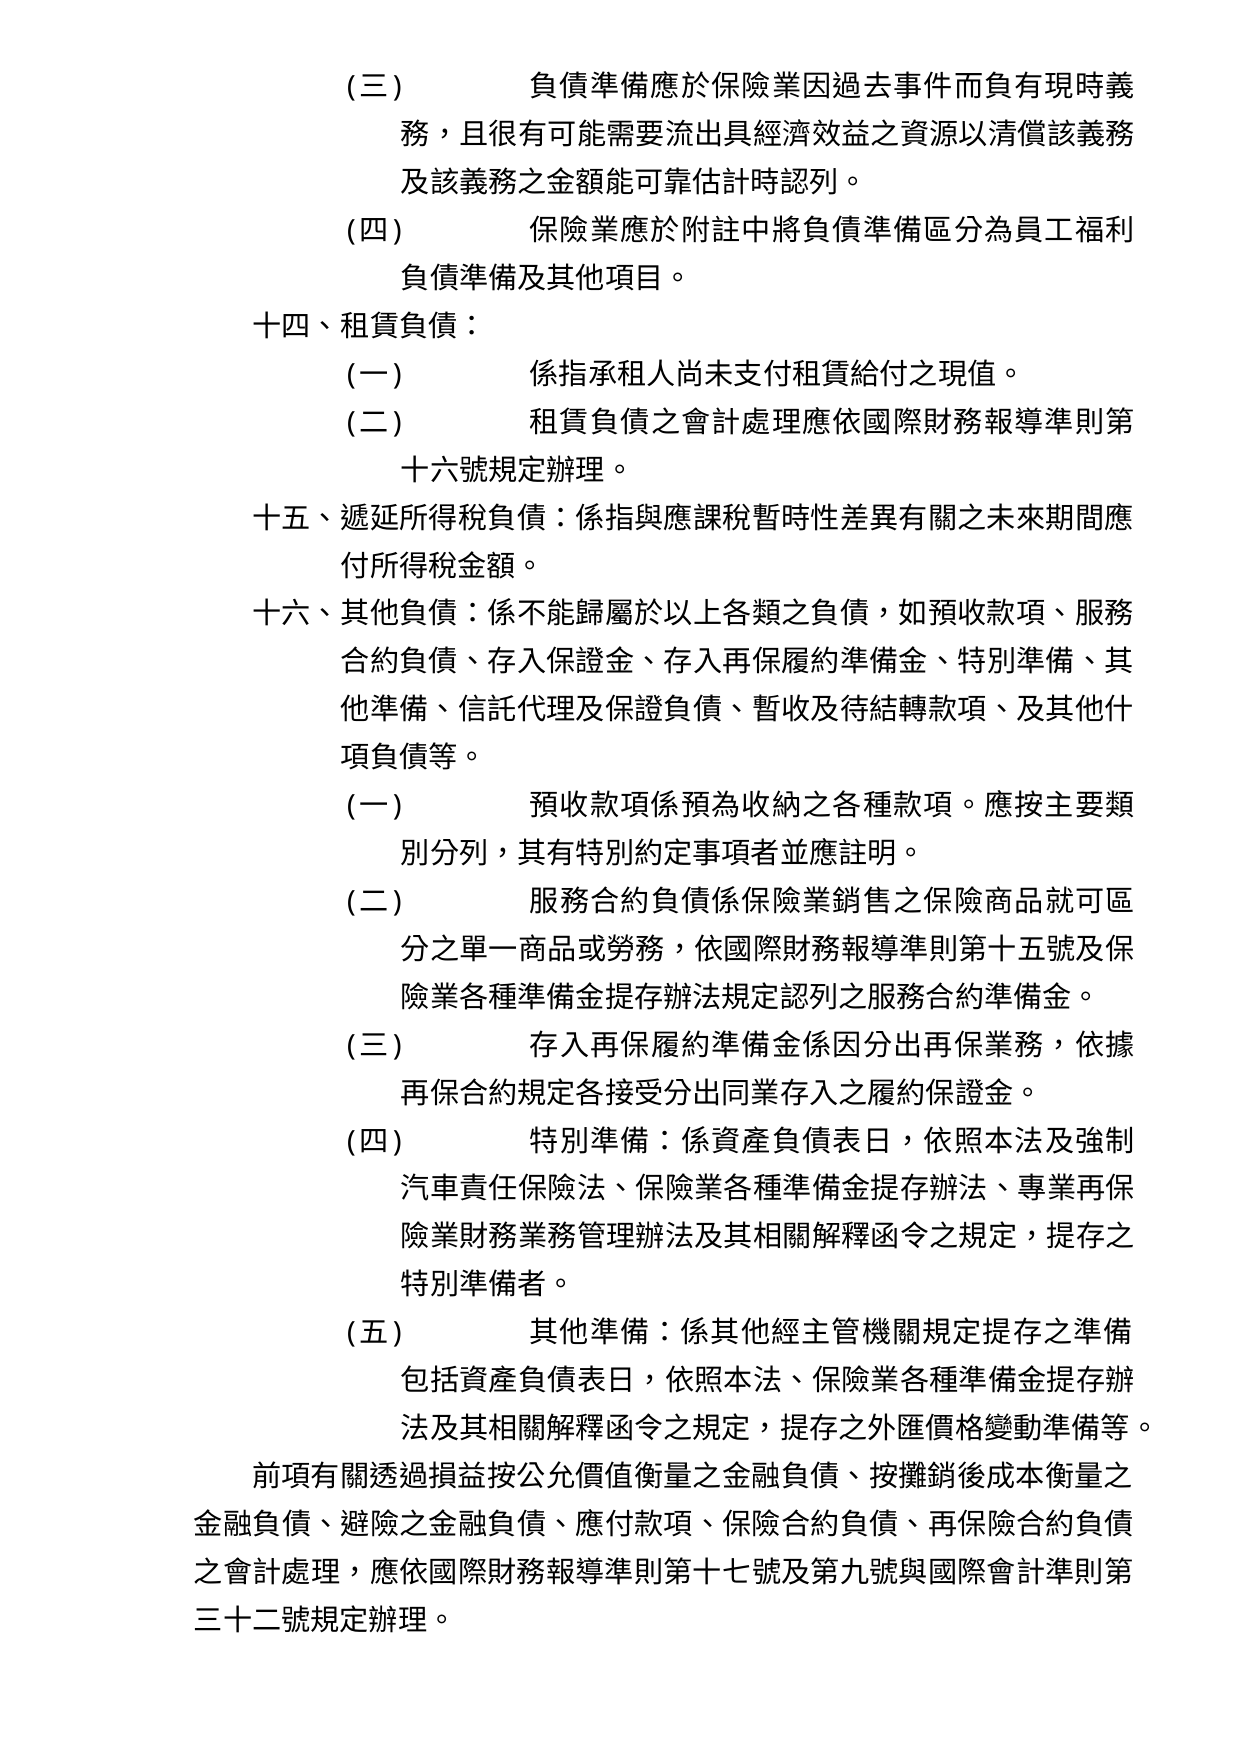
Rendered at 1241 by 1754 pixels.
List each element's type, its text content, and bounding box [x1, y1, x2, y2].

list 存入再保履約準備金係因分出再保業務，依據再保合約規定各接受分出同業存入之履約保證金。 [342, 1017, 1135, 1113]
list 租賃負債： [252, 298, 1135, 346]
text 前項有關透過損益按公允價值衡量之金融負債、按攤銷後成本衡量之金融負債、避險之金融負債、應付款項、保險合約負債、再保險合約負債之會計處理，應依國際財務報導準則第十七號及第九號與國際會計準則第三十二號規定辦理。 [194, 1448, 1135, 1640]
list 其他準備：係其他經主管機關規定提存之準備，包括資產負債表日，依照本法、保險業各種準備金提存辦法及其相關解釋函令之規定，提存之外匯價格變動準備等。 [342, 1304, 1135, 1448]
list 預收款項係預為收納之各種款項。應按主要類別分列，其有特別約定事項者並應註明。 [342, 777, 1135, 873]
list 租賃負債之會計處理應依國際財務報導準則第十六號規定辦理。 [342, 394, 1135, 490]
list 服務合約負債係保險業銷售之保險商品就可區分之單一商品或勞務，依國際財務報導準則第十五號及保險業各種準備金提存辦法規定認列之服務合約準備金。 [342, 873, 1135, 1017]
list 其他負債：係不能歸屬於以上各類之負債，如預收款項、服務合約負債、存入保證金、存入再保履約準備金、特別準備、其他準備、信託代理及保證負債、暫收及待結轉款項、及其他什項負債等。 [252, 586, 1135, 777]
list 特別準備：係資產負債表日，依照本法及強制汽車責任保險法、保險業各種準備金提存辦法、專業再保險業財務業務管理辦法及其相關解釋函令之規定，提存之特別準備者。 [342, 1113, 1135, 1304]
list 保險業應於附註中將負債準備區分為員工福利負債準備及其他項目。 [342, 202, 1135, 298]
list 係指承租人尚未支付租賃給付之現值。 [342, 346, 1135, 394]
list 遞延所得稅負債：係指與應課稅暫時性差異有關之未來期間應付所得稅金額。 [252, 490, 1135, 586]
list 負債準備應於保險業因過去事件而負有現時義務，且很有可能需要流出具經濟效益之資源以清償該義務，及該義務之金額能可靠估計時認列。 [342, 58, 1135, 202]
